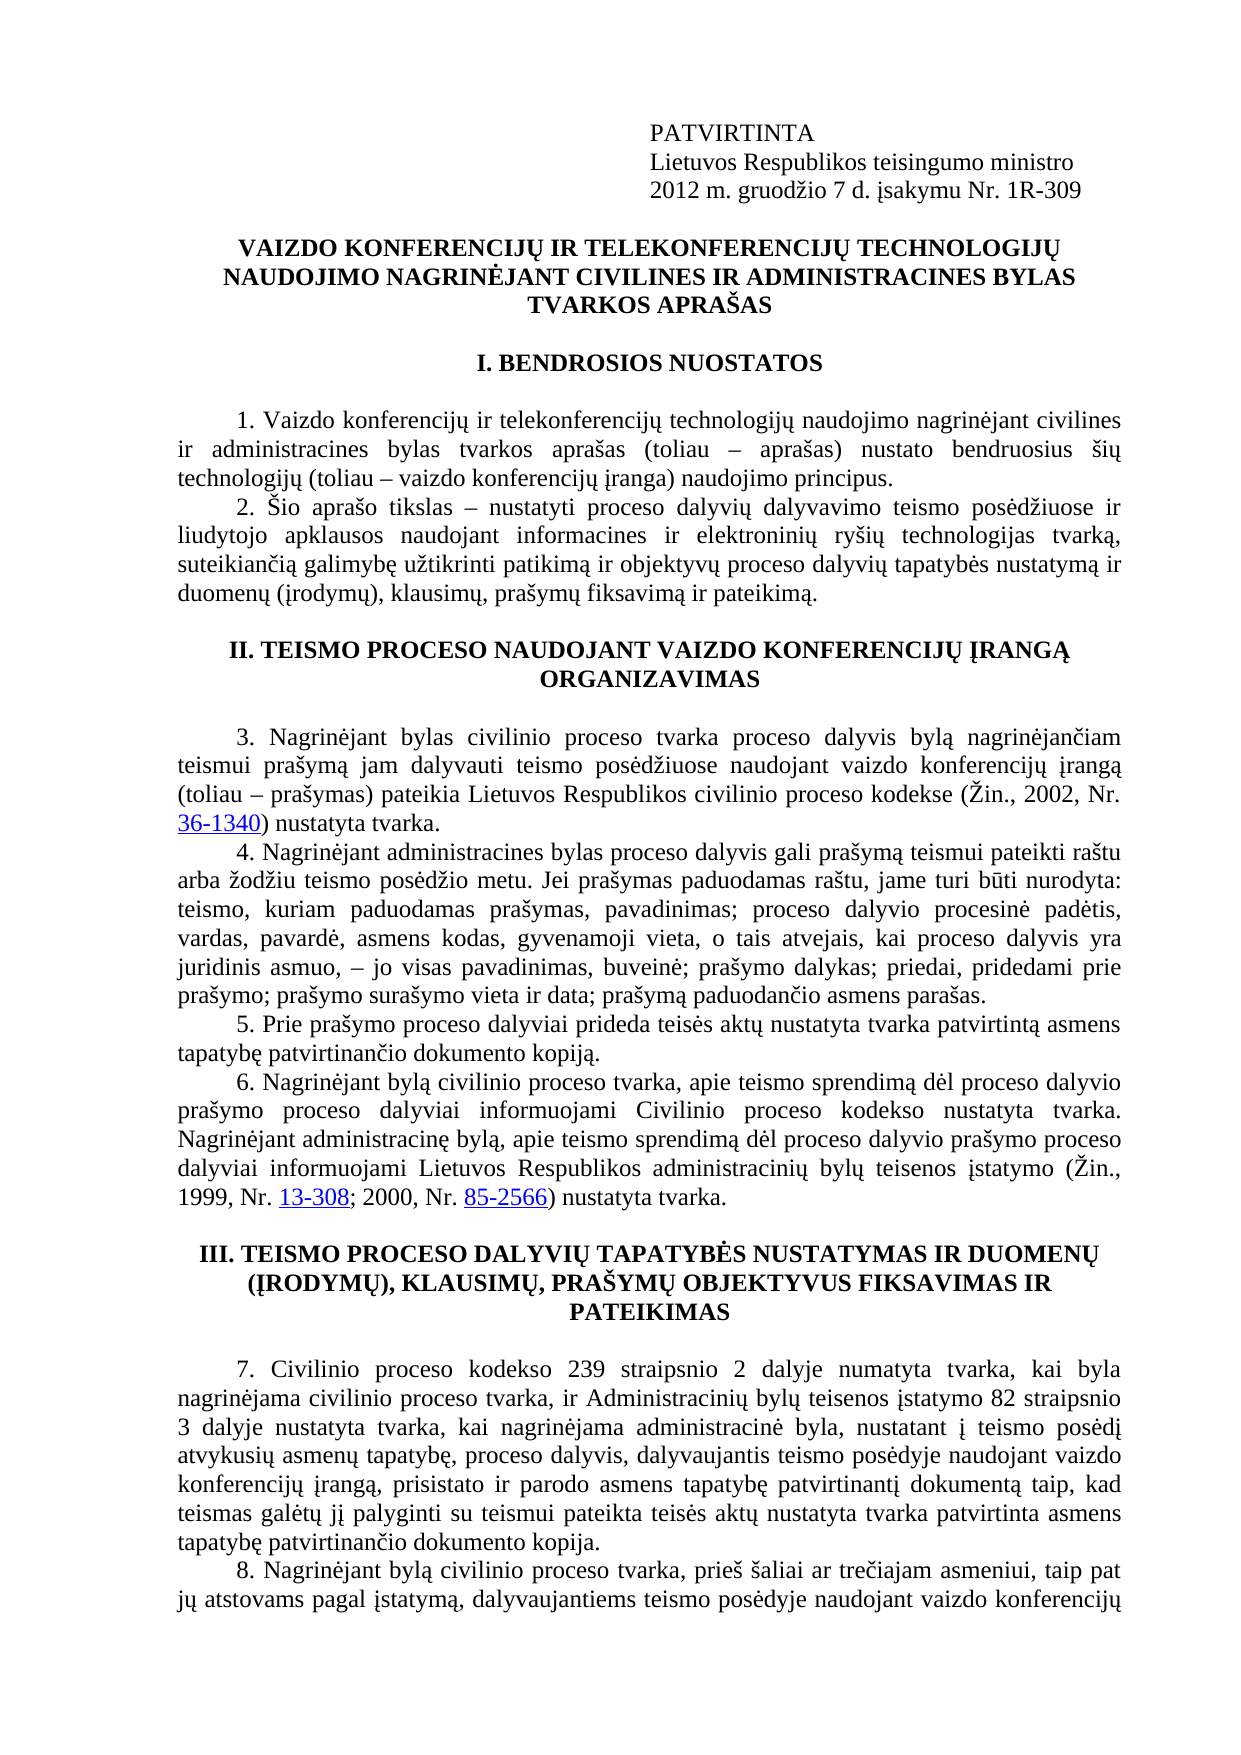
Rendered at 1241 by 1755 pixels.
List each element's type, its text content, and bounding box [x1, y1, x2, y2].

text 8. Nagrinėjant bylą civilinio proceso tvarka, prieš šaliai ar trečiajam asmeniui, taip pat jų atstovams pagal įstatymą, dalyvaujantiems teismo posėdyje naudojant vaizdo konferencijų [177, 1556, 1122, 1613]
text 3. Nagrinėjant bylas civilinio proceso tvarka proceso dalyvis bylą nagrinėjančiam teismui prašymą jam dalyvauti teismo posėdžiuose naudojant vaizdo konferencijų įrangą (toliau – prašymas) pateikia Lietuvos Respublikos civilinio proceso kodekse (Žin., 2002, Nr. 36-1340) nustatyta tvarka. [177, 722, 1122, 837]
text 5. Prie prašymo proceso dalyviai prideda teisės aktų nustatyta tvarka patvirtintą asmens tapatybę patvirtinančio dokumento kopiją. [177, 1009, 1122, 1067]
text 6. Nagrinėjant bylą civilinio proceso tvarka, apie teismo sprendimą dėl proceso dalyvio prašymo proceso dalyviai informuojami Civilinio proceso kodekso nustatyta tvarka. Nagrinėjant administracinę bylą, apie teismo sprendimą dėl proceso dalyvio prašymo proceso dalyviai informuojami Lietuvos Respublikos administracinių bylų teisenos įstatymo (Žin., 1999, Nr. 13-308; 2000, Nr. 85-2566) nustatyta tvarka. [177, 1067, 1122, 1211]
text III. TEISMO PROCESO DALYVIŲ TAPATYBĖS NUSTATYMAS IR DUOMENŲ (ĮRODYMŲ), KLAUSIMŲ, PRAŠYMŲ OBJEKTYVUS FIKSAVIMAS IR PATEIKIMAS [177, 1239, 1122, 1326]
text PATVIRTINTA [649, 118, 1122, 147]
text 2012 m. gruodžio 7 d. įsakymu Nr. 1R-309 [649, 176, 1122, 204]
text 4. Nagrinėjant administracines bylas proceso dalyvis gali prašymą teismui pateikti raštu arba žodžiu teismo posėdžio metu. Jei prašymas paduodamas raštu, jame turi būti nurodyta: teismo, kuriam paduodamas prašymas, pavadinimas; proceso dalyvio procesinė padėtis, vardas, pavardė, asmens kodas, gyvenamoji vieta, o tais atvejais, kai proceso dalyvis yra juridinis asmuo, – jo visas pavadinimas, buveinė; prašymo dalykas; priedai, pridedami prie prašymo; prašymo surašymo vieta ir data; prašymą paduodančio asmens parašas. [177, 837, 1122, 1009]
text vaizdo konferencijų ir telekonferencijų technologijų naudojimo nagrinėjant civilines ir administracines bylas tvarkos aprašas [177, 233, 1122, 319]
text 7. Civilinio proceso kodekso 239 straipsnio 2 dalyje numatyta tvarka, kai byla nagrinėjama civilinio proceso tvarka, ir Administracinių bylų teisenos įstatymo 82 straipsnio 3 dalyje nustatyta tvarka, kai nagrinėjama administracinė byla, nustatant į teismo posėdį atvykusių asmenų tapatybę, proceso dalyvis, dalyvaujantis teismo posėdyje naudojant vaizdo konferencijų įrangą, prisistato ir parodo asmens tapatybę patvirtinantį dokumentą taip, kad teismas galėtų jį palyginti su teismui pateikta teisės aktų nustatyta tvarka patvirtinta asmens tapatybę patvirtinančio dokumento kopija. [177, 1354, 1122, 1556]
text Lietuvos Respublikos teisingumo ministro [649, 147, 1122, 176]
text 1. Vaizdo konferencijų ir telekonferencijų technologijų naudojimo nagrinėjant civilines ir administracines bylas tvarkos aprašas (toliau – aprašas) nustato bendruosius šių technologijų (toliau – vaizdo konferencijų įranga) naudojimo principus. [177, 406, 1122, 492]
text I. BENDROSIOS NUOSTATOS [177, 348, 1122, 377]
text 2. Šio aprašo tikslas – nustatyti proceso dalyvių dalyvavimo teismo posėdžiuose ir liudytojo apklausos naudojant informacines ir elektroninių ryšių technologijas tvarką, suteikiančią galimybę užtikrinti patikimą ir objektyvų proceso dalyvių tapatybės nustatymą ir duomenų (įrodymų), klausimų, prašymų fiksavimą ir pateikimą. [177, 492, 1122, 607]
text II. TEISMO PROCESO NAUDOJANT VAIZDO KONFERENCIJŲ ĮRANGĄ ORGANIZAVIMAS [177, 636, 1122, 693]
